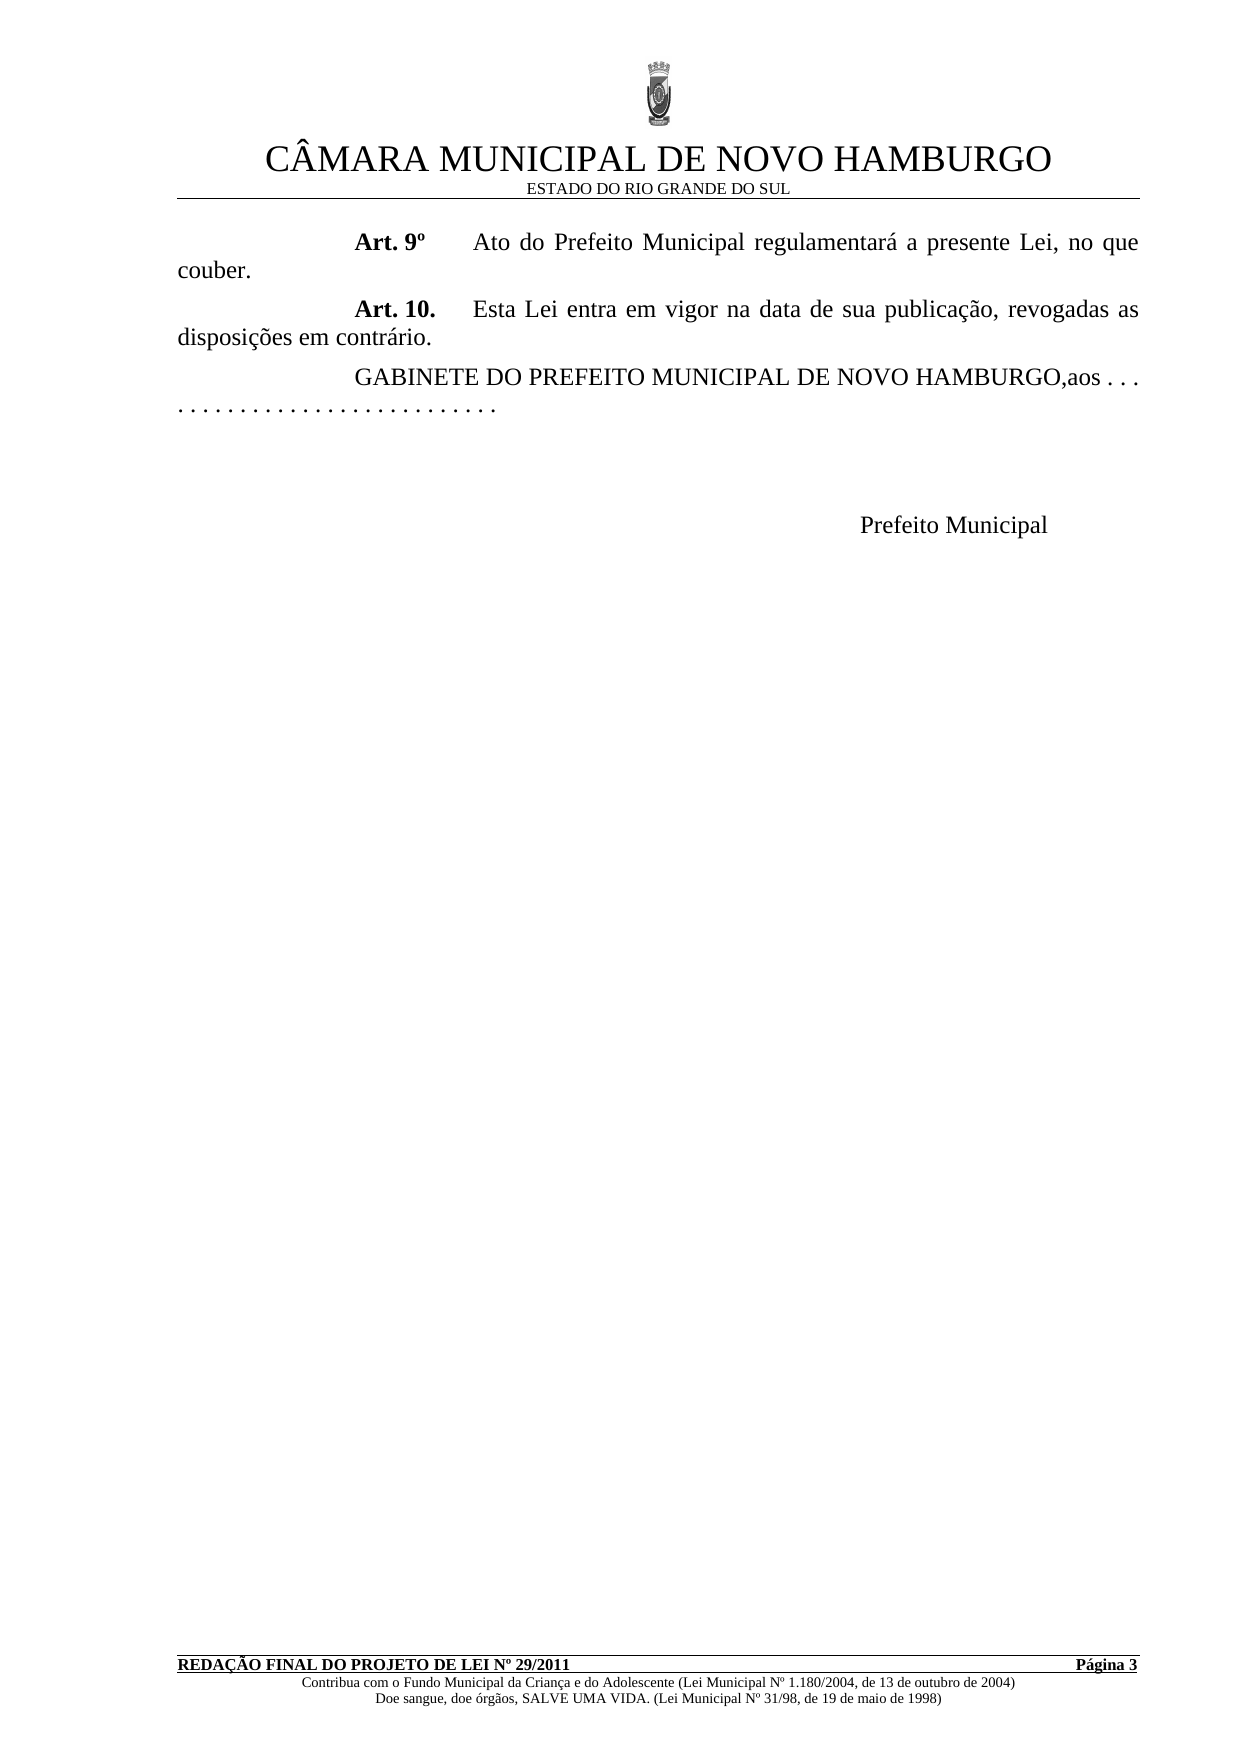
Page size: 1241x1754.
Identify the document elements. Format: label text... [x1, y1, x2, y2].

text Art. 10. Esta Lei entra em vigor na data de sua publicação, revogadas as disposições em contrário. [177, 296, 1140, 351]
text GABINETE DO PREFEITO MUNICIPAL DE NOVO HAMBURGO,aos . . . . . . . . . . . . . . . . . . . . . . . . . . . . . [177, 363, 1140, 418]
text Prefeito Municipal [768, 511, 1140, 539]
text Art. 9º Ato do Prefeito Municipal regulamentará a presente Lei, no que couber. [177, 228, 1140, 284]
